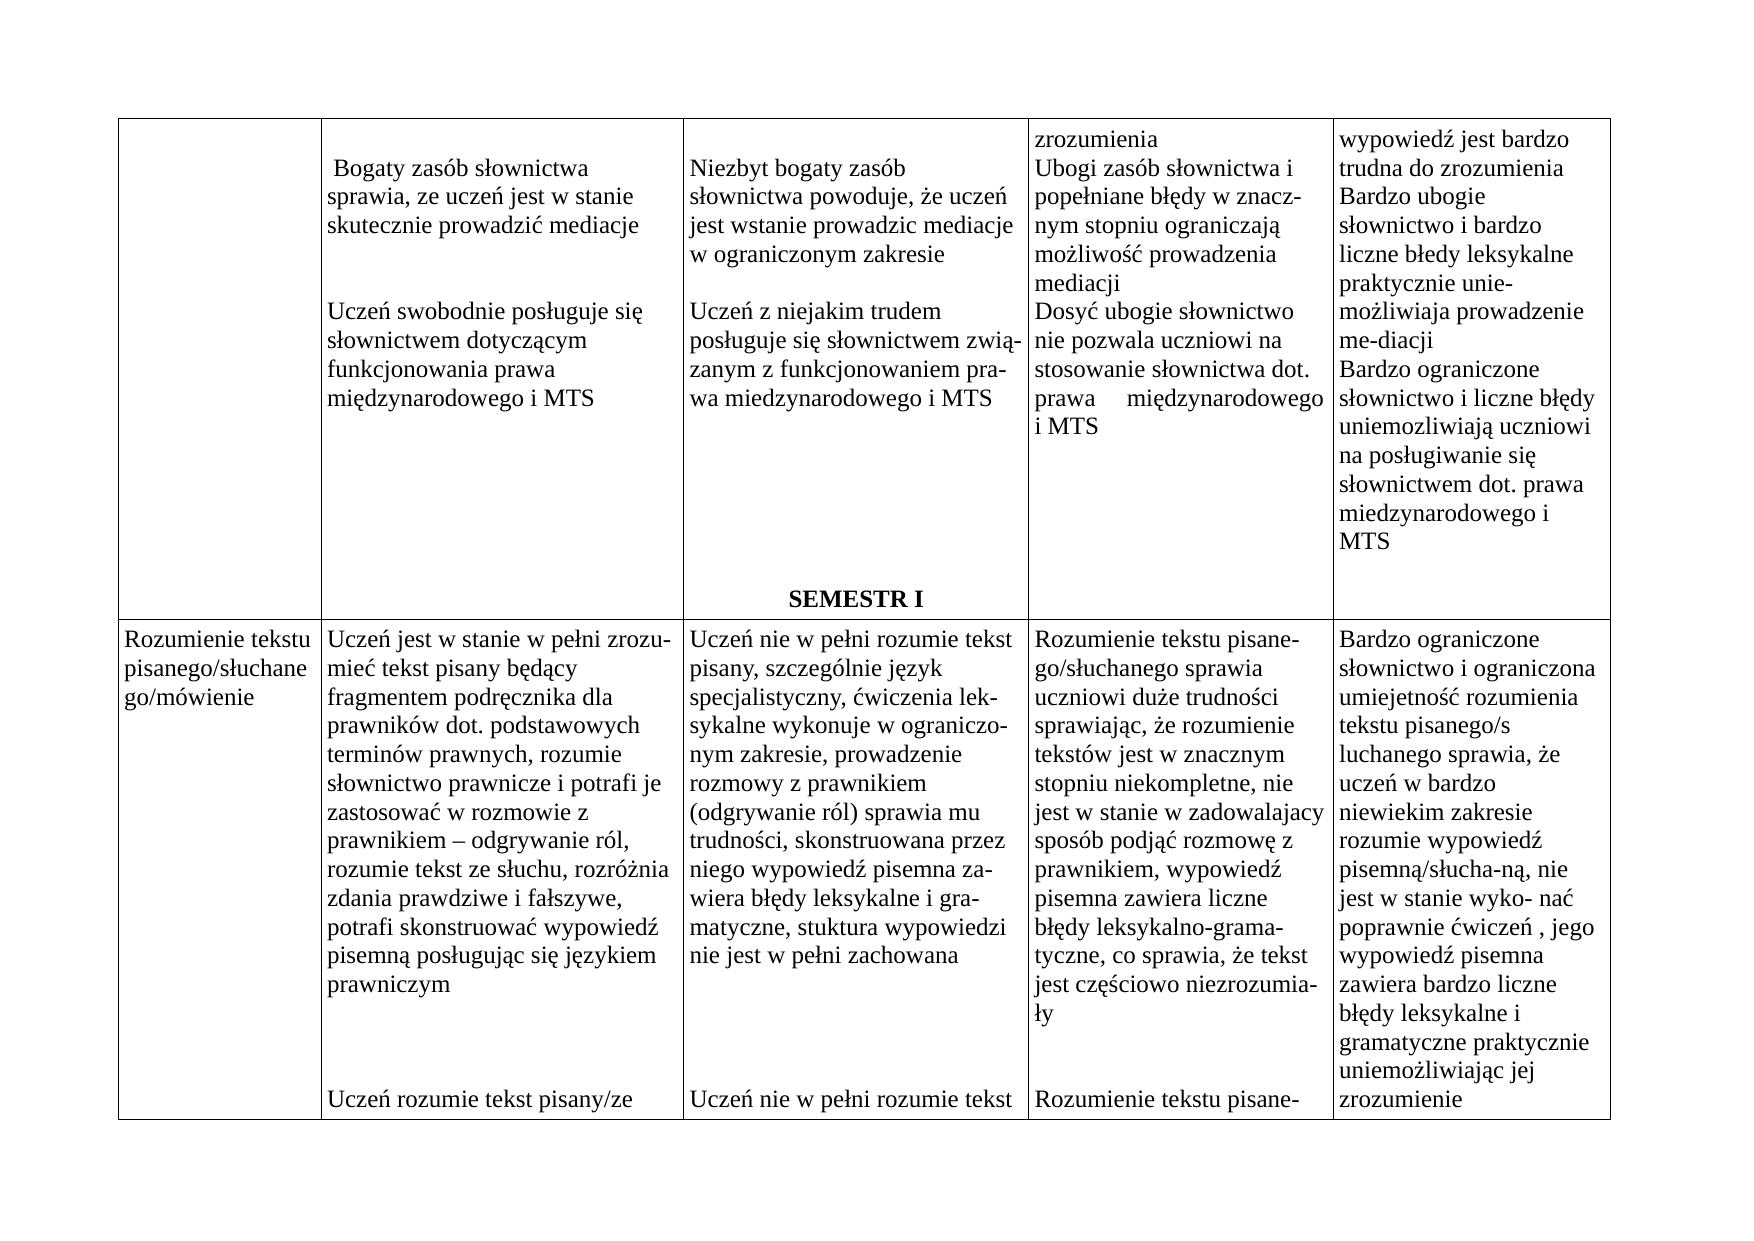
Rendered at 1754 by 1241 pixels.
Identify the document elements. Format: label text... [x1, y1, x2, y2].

table_header Bogaty zasób słownictwa sprawia, ze uczeń jest w stanie skutecznie prowadzić mediacje Uczeń swobodnie posługuje się słownictwem dotyczącym funkcjonowania prawa międzynarodowego i MTS [322, 119, 683, 618]
table_header wypowiedź jest bardzo trudna do zrozumienia Bardzo ubogie słownictwo i bardzo liczne błedy leksykalne praktycznie unie- możliwiaja prowadzenie me-diacji Bardzo ograniczone słownictwo i liczne błędy uniemozliwiają uczniowi na posługiwanie się słownictwem dot. prawa miedzynarodowego i MTS [1334, 119, 1610, 618]
table_header [119, 119, 321, 618]
table_header Niezbyt bogaty zasób słownictwa powoduje, że uczeń jest wstanie prowadzic mediacje w ograniczonym zakresie Uczeń z niejakim trudem posługuje się słownictwem zwią-zanym z funkcjonowaniem pra- wa miedzynarodowego i MTS SEMESTR I [684, 119, 1028, 618]
table_cell Uczeń nie w pełni rozumie tekst pisany, szczególnie język specjalistyczny, ćwiczenia lek- sykalne wykonuje w ograniczo- nym zakresie, prowadzenie rozmowy z prawnikiem (odgrywanie ról) sprawia mu trudności, skonstruowana przez niego wypowiedź pisemna za-wiera błędy leksykalne i gra-matyczne, stuktura wypowiedzi nie jest w pełni zachowana Uczeń nie w pełni rozumie tekst [684, 620, 1028, 1119]
table_cell Rozumienie tekstu pisanego/słuchanego/mówienie [119, 620, 321, 1119]
table_header zrozumienia Ubogi zasób słownictwa i popełniane błędy w znacz-nym stopniu ograniczają możliwość prowadzenia mediacji Dosyć ubogie słownictwo nie pozwala uczniowi na stosowanie słownictwa dot. prawa międzynarodowego i MTS [1029, 119, 1333, 618]
table_cell Uczeń jest w stanie w pełni zrozu-mieć tekst pisany będący fragmentem podręcznika dla prawników dot. podstawowych terminów prawnych, rozumie słownictwo prawnicze i potrafi je zastosować w rozmowie z prawnikiem – odgrywanie ról, rozumie tekst ze słuchu, rozróżnia zdania prawdziwe i fałszywe, potrafi skonstruować wypowiedź pisemną posługując się językiem prawniczym Uczeń rozumie tekst pisany/ze [322, 620, 683, 1119]
table_cell Bardzo ograniczone słownictwo i ograniczona umiejetność rozumienia tekstu pisanego/s luchanego sprawia, że uczeń w bardzo niewiekim zakresie rozumie wypowiedź pisemną/słucha-ną, nie jest w stanie wyko- nać poprawnie ćwiczeń , jego wypowiedź pisemna zawiera bardzo liczne błędy leksykalne i gramatyczne praktycznie uniemożliwiając jej zrozumienie [1334, 620, 1610, 1119]
table_cell Rozumienie tekstu pisane- go/słuchanego sprawia uczniowi duże trudności sprawiając, że rozumienie tekstów jest w znacznym stopniu niekompletne, nie jest w stanie w zadowalajacy sposób podjąć rozmowę z prawnikiem, wypowiedź pisemna zawiera liczne błędy leksykalno-grama- tyczne, co sprawia, że tekst jest częściowo niezrozumia-ły Rozumienie tekstu pisane- [1029, 620, 1333, 1119]
